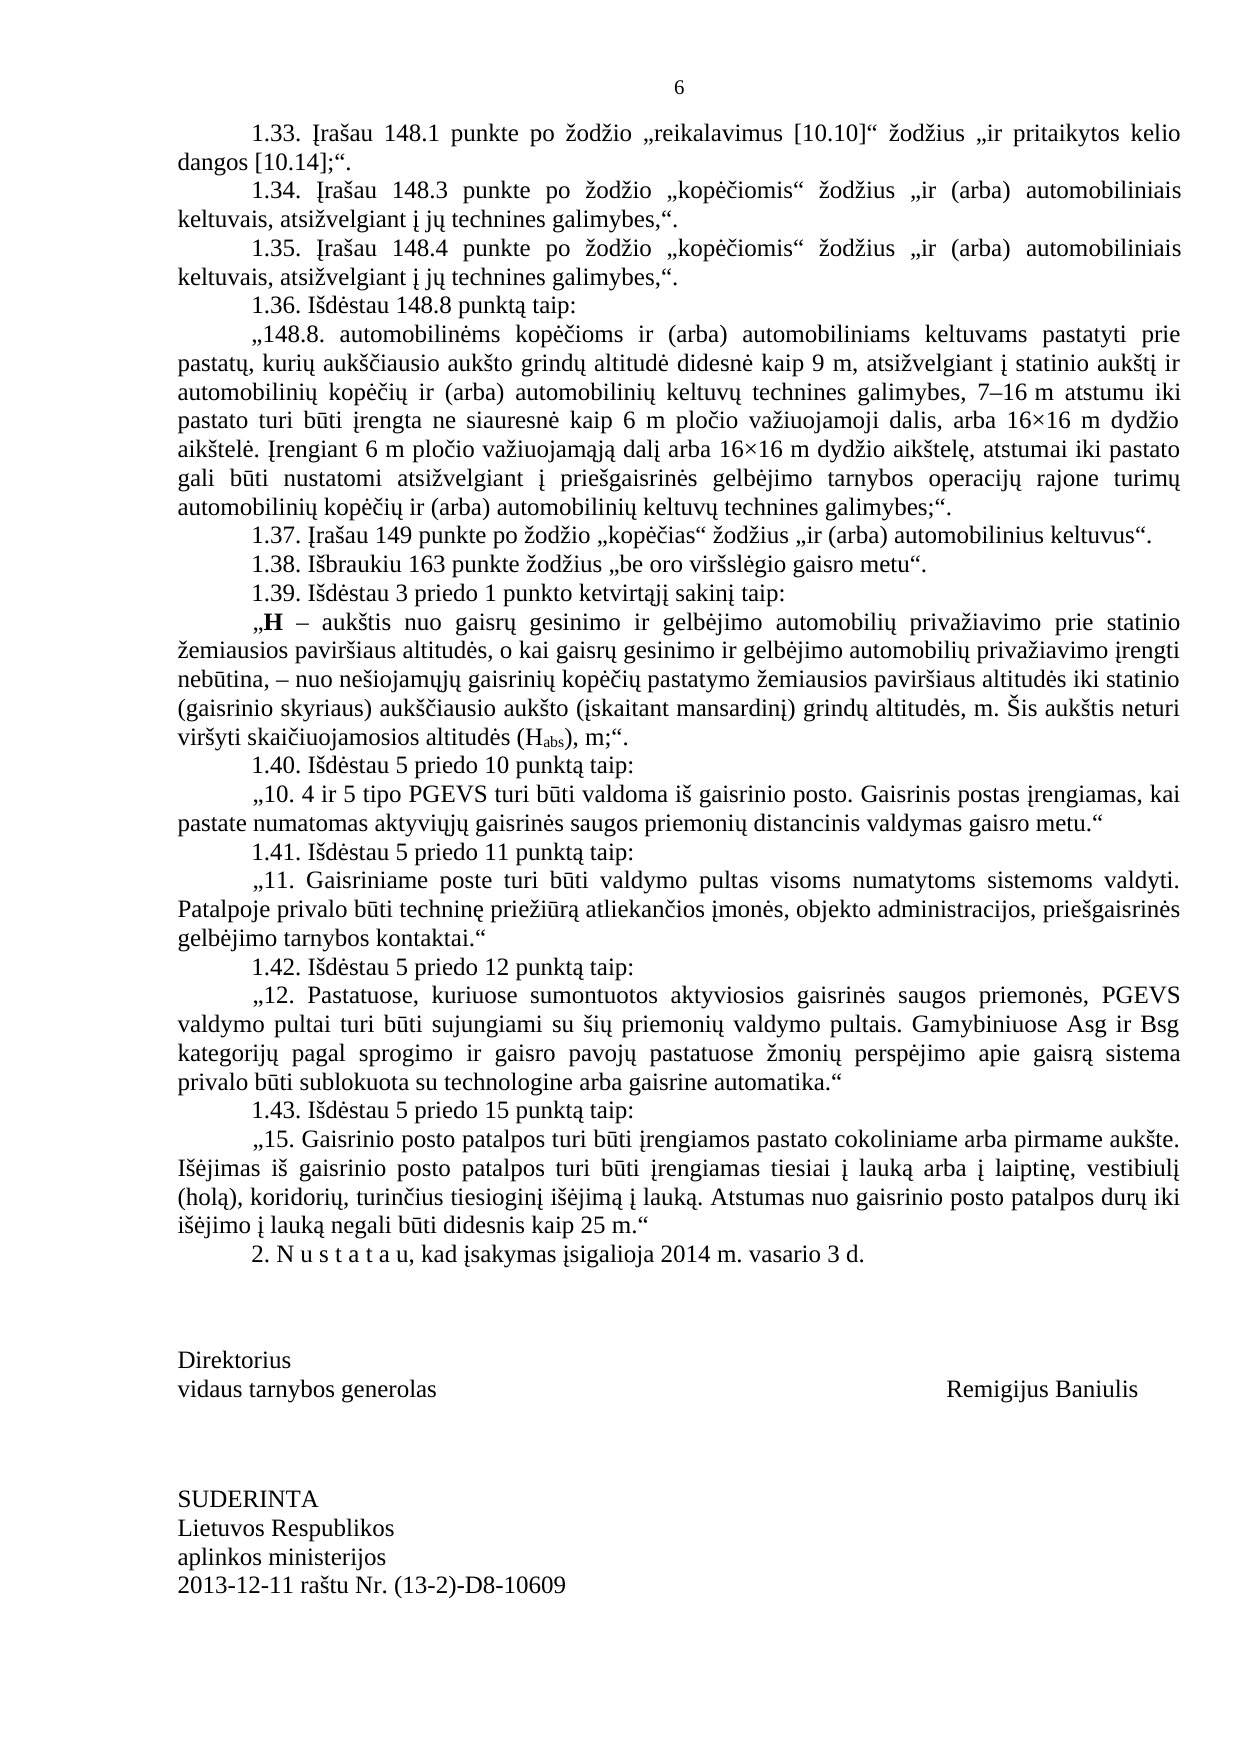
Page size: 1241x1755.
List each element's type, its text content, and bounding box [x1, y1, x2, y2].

text 1.40. Išdėstau 5 priedo 10 punktą taip: [251, 751, 1181, 779]
text „11. Gaisriniame poste turi būti valdymo pultas visoms numatytoms sistemoms valdyti. Patalpoje privalo būti techninę priežiūrą atliekančios įmonės, objekto administracijos, priešgaisrinės gelbėjimo tarnybos kontaktai.“ [177, 866, 1181, 952]
text „12. Pastatuose, kuriuose sumontuotos aktyviosios gaisrinės saugos priemonės, PGEVS valdymo pultai turi būti sujungiami su šių priemonių valdymo pultais. Gamybiniuose Asg ir Bsg kategorijų pagal sprogimo ir gaisro pavojų pastatuose žmonių perspėjimo apie gaisrą sistema privalo būti sublokuota su technologine arba gaisrine automatika.“ [177, 981, 1181, 1096]
text „H – aukštis nuo gaisrų gesinimo ir gelbėjimo automobilių privažiavimo prie statinio žemiausios paviršiaus altitudės, o kai gaisrų gesinimo ir gelbėjimo automobilių privažiavimo įrengti nebūtina, – nuo nešiojamųjų gaisrinių kopėčių pastatymo žemiausios paviršiaus altitudės iki statinio (gaisrinio skyriaus) aukščiausio aukšto (įskaitant mansardinį) grindų altitudės, m. Šis aukštis neturi viršyti skaičiuojamosios altitudės (Habs), m;“. [177, 607, 1181, 751]
text 2013-12-11 raštu Nr. (13-2)-D8-10609 [177, 1570, 1181, 1599]
text 2. N u s t a t a u, kad įsakymas įsigalioja 2014 m. vasario 3 d. [177, 1239, 1181, 1268]
text 1.38. Išbraukiu 163 punkte žodžius „be oro viršslėgio gaisro metu“. [251, 549, 1181, 578]
text „15. Gaisrinio posto patalpos turi būti įrengiamos pastato cokoliniame arba pirmame aukšte. Išėjimas iš gaisrinio posto patalpos turi būti įrengiamas tiesiai į lauką arba į laiptinę, vestibiulį (holą), koridorių, turinčius tiesioginį išėjimą į lauką. Atstumas nuo gaisrinio posto patalpos durų iki išėjimo į lauką negali būti didesnis kaip 25 m.“ [177, 1124, 1181, 1239]
text vidaus tarnybos generolas Remigijus Baniulis [177, 1374, 1181, 1402]
text SUDERINTA [177, 1484, 1181, 1513]
text 1.35. Įrašau 148.4 punkte po žodžio „kopėčiomis“ žodžius „ir (arba) automobiliniais keltuvais, atsižvelgiant į jų technines galimybes,“. [177, 233, 1181, 291]
text 1.34. Įrašau 148.3 punkte po žodžio „kopėčiomis“ žodžius „ir (arba) automobiliniais keltuvais, atsižvelgiant į jų technines galimybes,“. [177, 176, 1181, 233]
text 1.39. Išdėstau 3 priedo 1 punkto ketvirtąjį sakinį taip: [251, 578, 1181, 607]
text Lietuvos Respublikos [177, 1513, 1181, 1542]
text 1.41. Išdėstau 5 priedo 11 punktą taip: [251, 837, 1181, 866]
text 1.43. Išdėstau 5 priedo 15 punktą taip: [251, 1096, 1181, 1124]
text 1.33. Įrašau 148.1 punkte po žodžio „reikalavimus [10.10]“ žodžius „ir pritaikytos kelio dangos [10.14];“. [177, 118, 1181, 176]
text Direktorius [177, 1345, 1181, 1374]
text „148.8. automobilinėms kopėčioms ir (arba) automobiliniams keltuvams pastatyti prie pastatų, kurių aukščiausio aukšto grindų altitudė didesnė kaip 9 m, atsižvelgiant į statinio aukštį ir automobilinių kopėčių ir (arba) automobilinių keltuvų technines galimybes, 7–16 m atstumu iki pastato turi būti įrengta ne siauresnė kaip 6 m pločio važiuojamoji dalis, arba 16×16 m dydžio aikštelė. Įrengiant 6 m pločio važiuojamąją dalį arba 16×16 m dydžio aikštelę, atstumai iki pastato gali būti nustatomi atsižvelgiant į priešgaisrinės gelbėjimo tarnybos operacijų rajone turimų automobilinių kopėčių ir (arba) automobilinių keltuvų technines galimybes;“. [177, 319, 1181, 521]
text 1.42. Išdėstau 5 priedo 12 punktą taip: [251, 952, 1181, 981]
text 1.36. Išdėstau 148.8 punktą taip: [251, 291, 1181, 319]
text „10. 4 ir 5 tipo PGEVS turi būti valdoma iš gaisrinio posto. Gaisrinis postas įrengiamas, kai pastate numatomas aktyviųjų gaisrinės saugos priemonių distancinis valdymas gaisro metu.“ [177, 779, 1181, 837]
text 1.37. Įrašau 149 punkte po žodžio „kopėčias“ žodžius „ir (arba) automobilinius keltuvus“. [177, 521, 1181, 549]
text aplinkos ministerijos [177, 1542, 1181, 1570]
